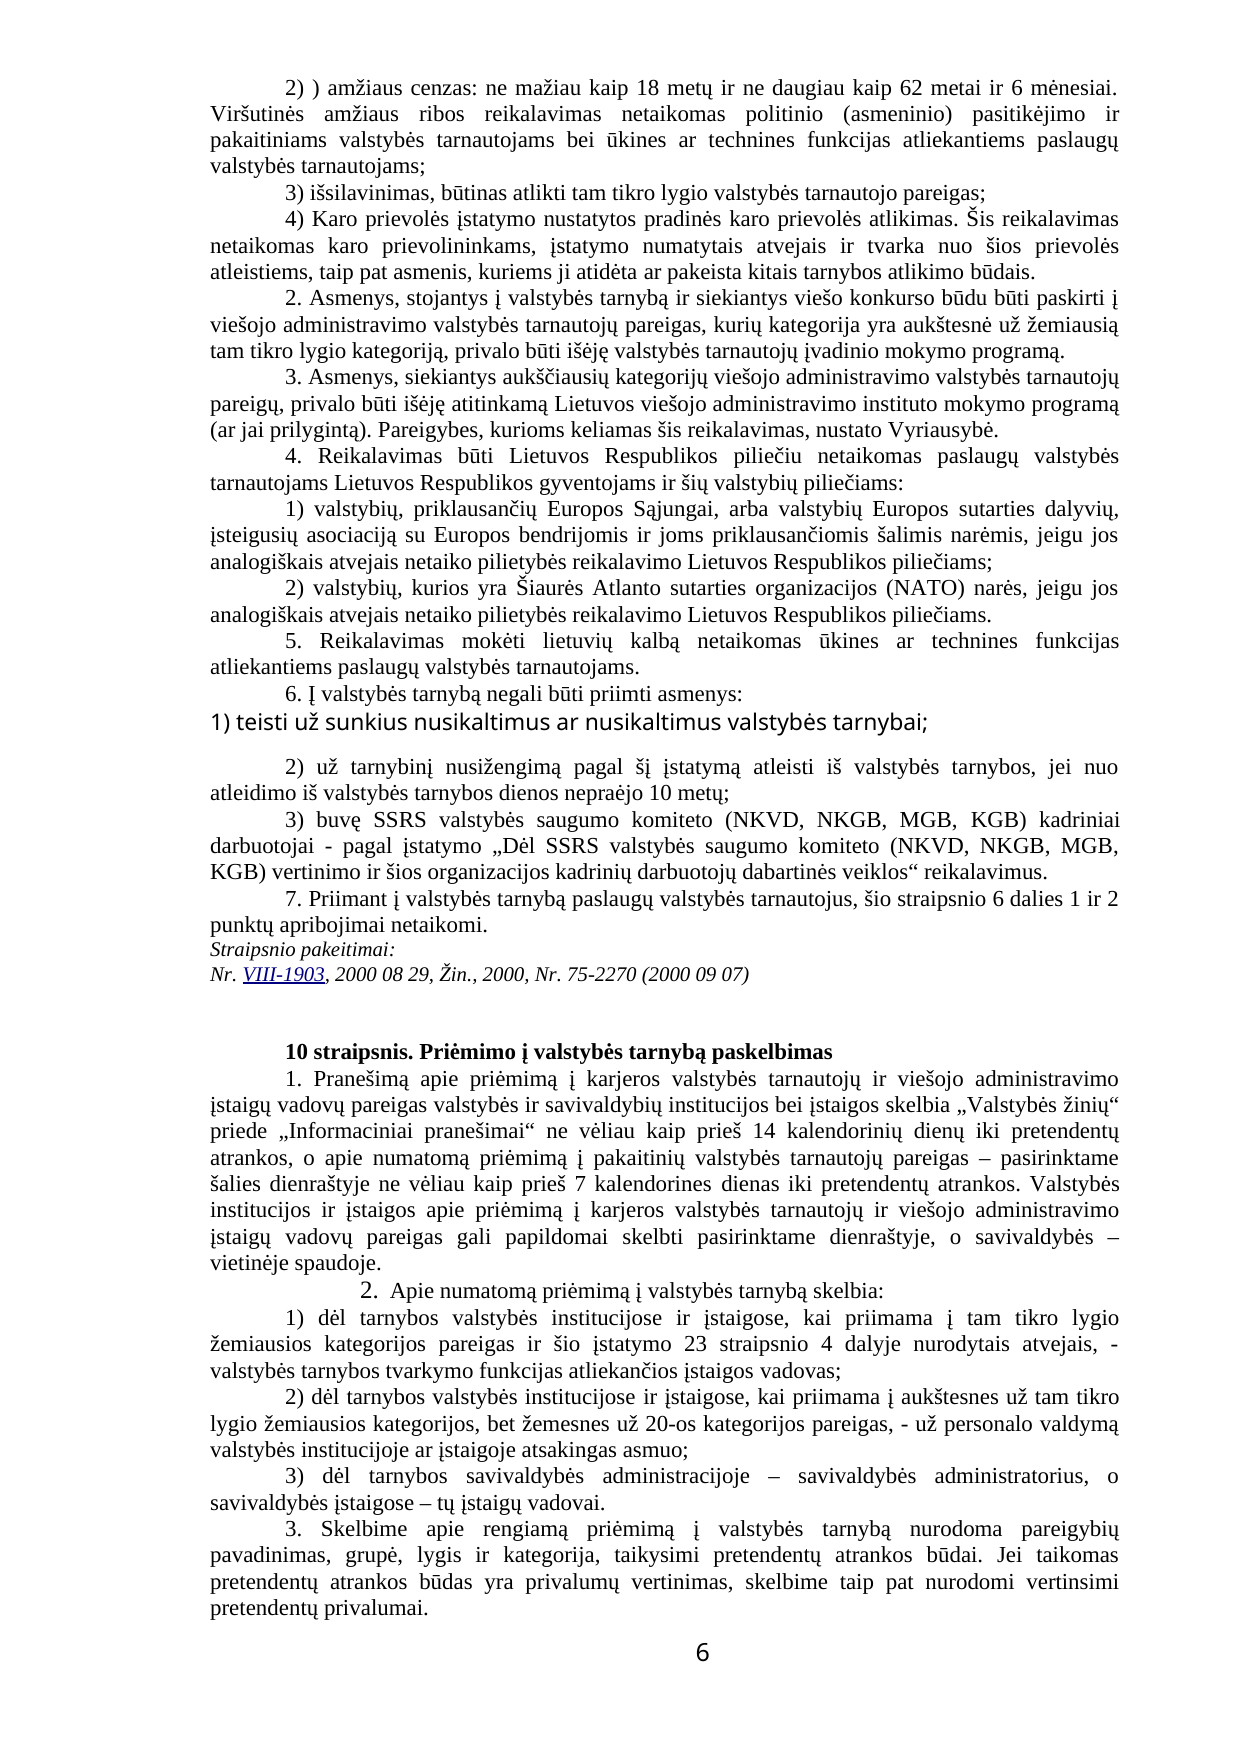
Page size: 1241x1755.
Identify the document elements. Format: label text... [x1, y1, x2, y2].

text 2) valstybių, kurios yra Šiaurės Atlanto sutarties organizacijos (NATO) narės, jeigu jos analogiškais atvejais netaiko pilietybės reikalavimo Lietuvos Respublikos piliečiams. [210, 574, 1120, 627]
list Apie numatomą priėmimą į valstybės tarnybą skelbia: [285, 1275, 1120, 1304]
text 2) už tarnybinį nusižengimą pagal šį įstatymą atleisti iš valstybės tarnybos, jei nuo atleidimo iš valstybės tarnybos dienos nepraėjo 10 metų; [210, 753, 1120, 806]
text Straipsnio pakeitimai: [210, 937, 1120, 961]
text 10 straipsnis. Priėmimo į valstybės tarnybą paskelbimas [210, 1038, 1120, 1064]
text 2. Asmenys, stojantys į valstybės tarnybą ir siekiantys viešo konkurso būdu būti paskirti į viešojo administravimo valstybės tarnautojų pareigas, kurių kategorija yra aukštesnė už žemiausią tam tikro lygio kategoriją, privalo būti išėję valstybės tarnautojų įvadinio mokymo programą. [210, 284, 1120, 363]
text 4) Karo prievolės įstatymo nustatytos pradinės karo prievolės atlikimas. Šis reikalavimas netaikomas karo prievolininkams, įstatymo numatytais atvejais ir tvarka nuo šios prievolės atleistiems, taip pat asmenis, kuriems ji atidėta ar pakeista kitais tarnybos atlikimo būdais. [210, 205, 1120, 284]
text 1) teisti už sunkius nusikaltimus ar nusikaltimus valstybės tarnybai; [210, 706, 1120, 737]
text 1) valstybių, priklausančių Europos Sąjungai, arba valstybių Europos sutarties dalyvių, įsteigusių asociaciją su Europos bendrijomis ir joms priklausančiomis šalimis narėmis, jeigu jos analogiškais atvejais netaiko pilietybės reikalavimo Lietuvos Respublikos piliečiams; [210, 495, 1120, 574]
text 3) buvę SSRS valstybės saugumo komiteto (NKVD, NKGB, MGB, KGB) kadriniai darbuotojai - pagal įstatymo „Dėl SSRS valstybės saugumo komiteto (NKVD, NKGB, MGB, KGB) vertinimo ir šios organizacijos kadrinių darbuotojų dabartinės veiklos“ reikalavimus. [210, 806, 1120, 885]
text 3. Asmenys, siekiantys aukščiausių kategorijų viešojo administravimo valstybės tarnautojų pareigų, privalo būti išėję atitinkamą Lietuvos viešojo administravimo instituto mokymo programą (ar jai prilygintą). Pareigybes, kurioms keliamas šis reikalavimas, nustato Vyriausybė. [210, 363, 1120, 442]
text 1. Pranešimą apie priėmimą į karjeros valstybės tarnautojų ir viešojo administravimo įstaigų vadovų pareigas valstybės ir savivaldybių institucijos bei įstaigos skelbia „Valstybės žinių“ priede „Informaciniai pranešimai“ ne vėliau kaip prieš 14 kalendorinių dienų iki pretendentų atrankos, o apie numatomą priėmimą į pakaitinių valstybės tarnautojų pareigas – pasirinktame šalies dienraštyje ne vėliau kaip prieš 7 kalendorines dienas iki pretendentų atrankos. Valstybės institucijos ir įstaigos apie priėmimą į karjeros valstybės tarnautojų ir viešojo administravimo įstaigų vadovų pareigas gali papildomai skelbti pasirinktame dienraštyje, o savivaldybės – vietinėje spaudoje. [210, 1064, 1120, 1275]
text 3) išsilavinimas, būtinas atlikti tam tikro lygio valstybės tarnautojo pareigas; [210, 179, 1120, 205]
text 7. Priimant į valstybės tarnybą paslaugų valstybės tarnautojus, šio straipsnio 6 dalies 1 ir 2 punktų apribojimai netaikomi. [210, 885, 1120, 937]
text 3. Skelbime apie rengiamą priėmimą į valstybės tarnybą nurodoma pareigybių pavadinimas, grupė, lygis ir kategorija, taikysimi pretendentų atrankos būdai. Jei taikomas pretendentų atrankos būdas yra privalumų vertinimas, skelbime taip pat nurodomi vertinsimi pretendentų privalumai. [210, 1515, 1120, 1620]
text Nr. VIII-1903, 2000 08 29, Žin., 2000, Nr. 75-2270 (2000 09 07) [210, 961, 1120, 986]
text 2) dėl tarnybos valstybės institucijose ir įstaigose, kai priimama į aukštesnes už tam tikro lygio žemiausios kategorijos, bet žemesnes už 20-os kategorijos pareigas, - už personalo valdymą valstybės institucijoje ar įstaigoje atsakingas asmuo; [210, 1383, 1120, 1462]
text 4. Reikalavimas būti Lietuvos Respublikos piliečiu netaikomas paslaugų valstybės tarnautojams Lietuvos Respublikos gyventojams ir šių valstybių piliečiams: [210, 442, 1120, 495]
text 2) ) amžiaus cenzas: ne mažiau kaip 18 metų ir ne daugiau kaip 62 metai ir 6 mėnesiai. Viršutinės amžiaus ribos reikalavimas netaikomas politinio (asmeninio) pasitikėjimo ir pakaitiniams valstybės tarnautojams bei ūkines ar technines funkcijas atliekantiems paslaugų valstybės tarnautojams; [210, 73, 1120, 179]
text 3) dėl tarnybos savivaldybės administracijoje – savivaldybės administratorius, o savivaldybės įstaigose – tų įstaigų vadovai. [210, 1462, 1120, 1515]
text 6. Į valstybės tarnybą negali būti priimti asmenys: [210, 680, 1120, 706]
text 1) dėl tarnybos valstybės institucijose ir įstaigose, kai priimama į tam tikro lygio žemiausios kategorijos pareigas ir šio įstatymo 23 straipsnio 4 dalyje nurodytais atvejais, - valstybės tarnybos tvarkymo funkcijas atliekančios įstaigos vadovas; [210, 1304, 1120, 1383]
text 5. Reikalavimas mokėti lietuvių kalbą netaikomas ūkines ar technines funkcijas atliekantiems paslaugų valstybės tarnautojams. [210, 627, 1120, 680]
